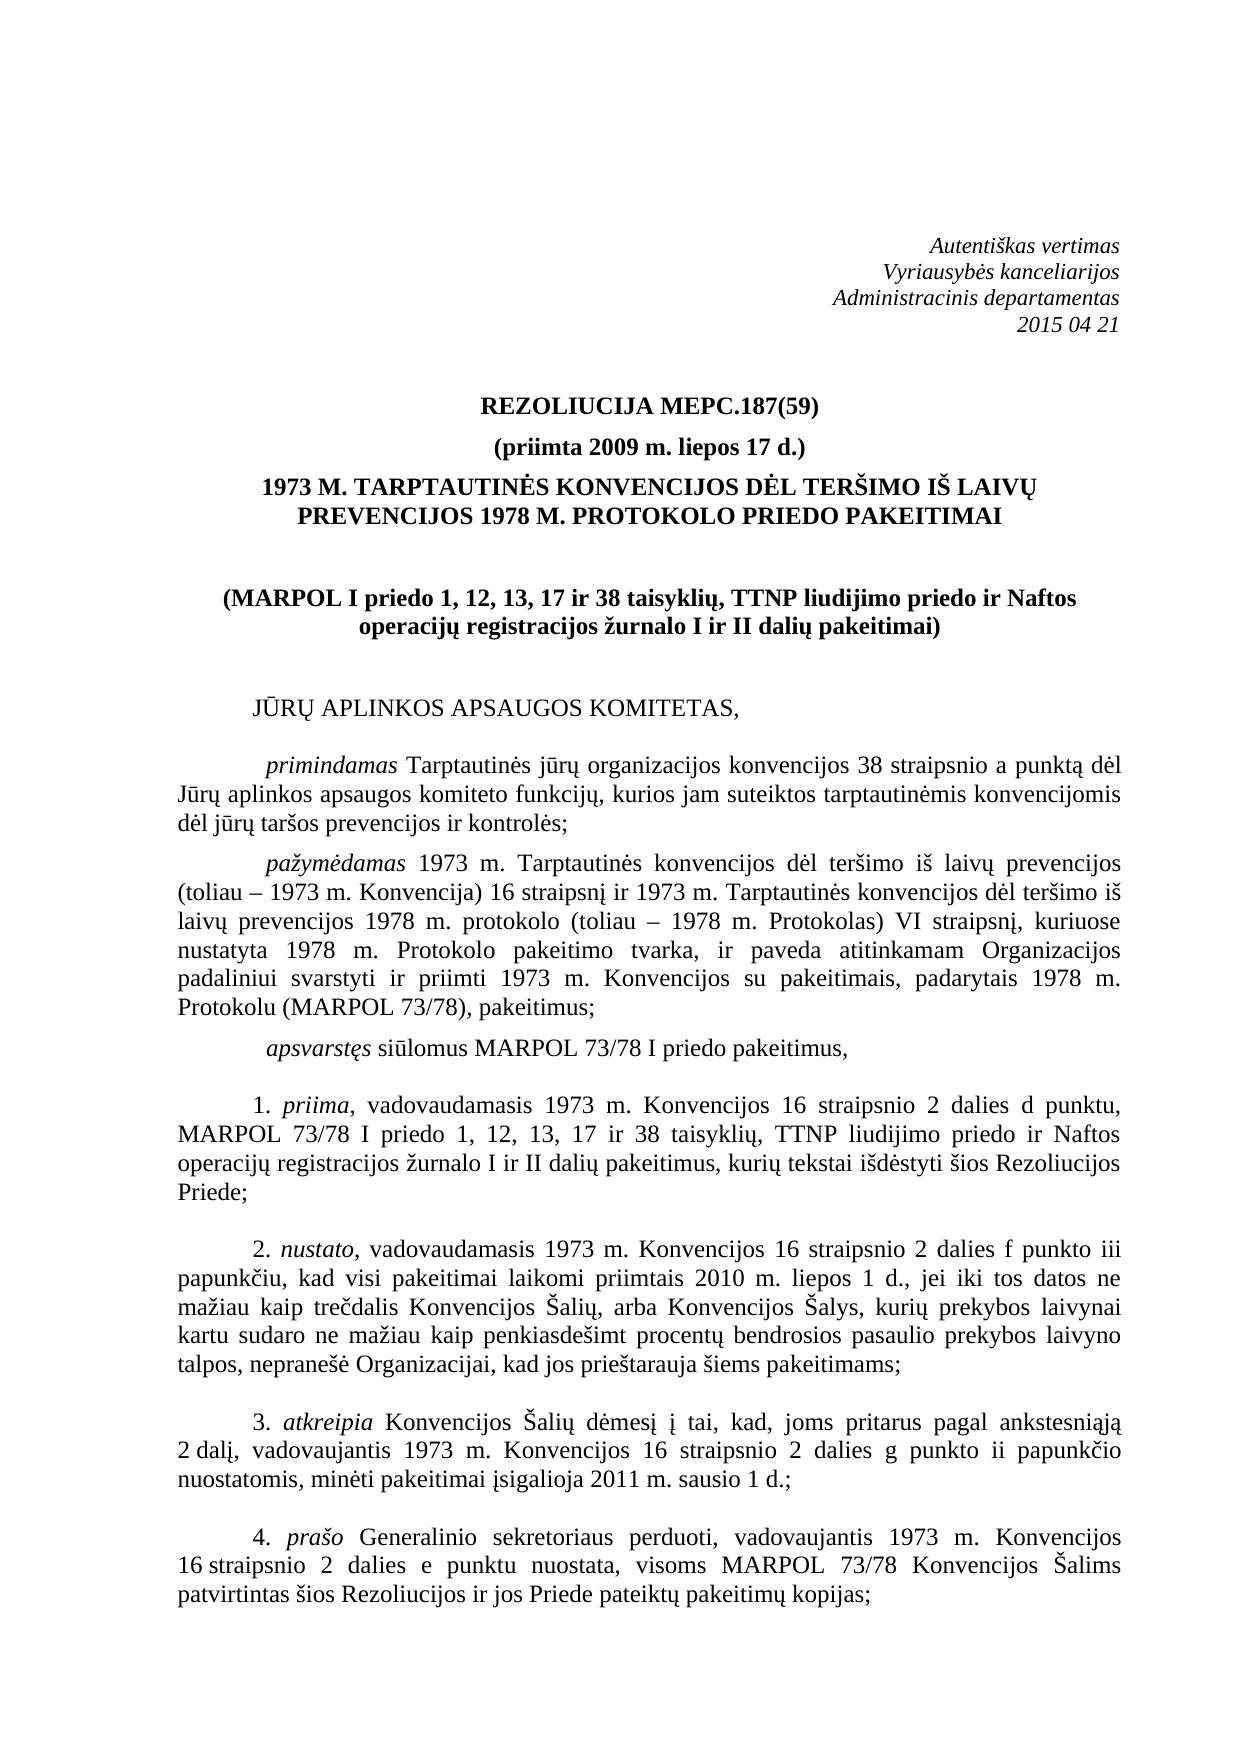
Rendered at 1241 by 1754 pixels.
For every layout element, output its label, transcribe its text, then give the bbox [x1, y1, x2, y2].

text 1. priima, vadovaudamasis 1973 m. Konvencijos 16 straipsnio 2 dalies d punktu, MARPOL 73/78 I priedo 1, 12, 13, 17 ir 38 taisyklių, TTNP liudijimo priedo ir Naftos operacijų registracijos žurnalo I ir II dalių pakeitimus, kurių tekstai išdėstyti šios Rezoliucijos Priede; [177, 1091, 1122, 1206]
text Vyriausybės kanceliarijos [177, 258, 1122, 284]
text (MARPOL I priedo 1, 12, 13, 17 ir 38 taisyklių, TTNP liudijimo priedo ir Naftos operacijų registracijos žurnalo I ir II dalių pakeitimai) [177, 583, 1122, 640]
text REZOLIUCIJA MEPC.187(59) [177, 391, 1122, 420]
text 3. atkreipia Konvencijos Šalių dėmesį į tai, kad, joms pritarus pagal ankstesniąją 2 dalį, vadovaujantis 1973 m. Konvencijos 16 straipsnio 2 dalies g punkto ii papunkčio nuostatomis, minėti pakeitimai įsigalioja 2011 m. sausio 1 d.; [177, 1407, 1122, 1493]
text primindamas Tarptautinės jūrų organizacijos konvencijos 38 straipsnio a punktą dėl Jūrų aplinkos apsaugos komiteto funkcijų, kurios jam suteiktos tarptautinėmis konvencijomis dėl jūrų taršos prevencijos ir kontrolės; [177, 750, 1122, 837]
text Autentiškas vertimas [177, 232, 1122, 258]
text 2. nustato, vadovaudamasis 1973 m. Konvencijos 16 straipsnio 2 dalies f punkto iii papunkčiu, kad visi pakeitimai laikomi priimtais 2010 m. liepos 1 d., jei iki tos datos ne mažiau kaip trečdalis Konvencijos Šalių, arba Konvencijos Šalys, kurių prekybos laivynai kartu sudaro ne mažiau kaip penkiasdešimt procentų bendrosios pasaulio prekybos laivyno talpos, nepranešė Organizacijai, kad jos prieštarauja šiems pakeitimams; [177, 1234, 1122, 1378]
text pažymėdamas 1973 m. Tarptautinės konvencijos dėl teršimo iš laivų prevencijos (toliau – 1973 m. Konvencija) 16 straipsnį ir 1973 m. Tarptautinės konvencijos dėl teršimo iš laivų prevencijos 1978 m. protokolo (toliau – 1978 m. Protokolas) VI straipsnį, kuriuose nustatyta 1978 m. Protokolo pakeitimo tvarka, ir paveda atitinkamam Organizacijos padaliniui svarstyti ir priimti 1973 m. Konvencijos su pakeitimais, padarytais 1978 m. Protokolu (MARPOL 73/78), pakeitimus; [177, 848, 1122, 1021]
text 1973 M. TARPTAUTINĖS KONVENCIJOS DĖL TERŠIMO IŠ LAIVŲ PREVENCIJOS 1978 M. PROTOKOLO PRIEDO PAKEITIMAI [177, 472, 1122, 530]
text JŪRŲ APLINKOS APSAUGOS KOMITETAS, [177, 693, 1122, 722]
text (priimta 2009 m. liepos 17 d.) [177, 432, 1122, 460]
text Administracinis departamentas [177, 284, 1122, 311]
text apsvarstęs siūlomus MARPOL 73/78 I priedo pakeitimus, [177, 1033, 1122, 1062]
text 4. prašo Generalinio sekretoriaus perduoti, vadovaujantis 1973 m. Konvencijos 16 straipsnio 2 dalies e punktu nuostata, visoms MARPOL 73/78 Konvencijos Šalims patvirtintas šios Rezoliucijos ir jos Priede pateiktų pakeitimų kopijas; [177, 1522, 1122, 1608]
text 2015 04 21 [177, 311, 1122, 337]
